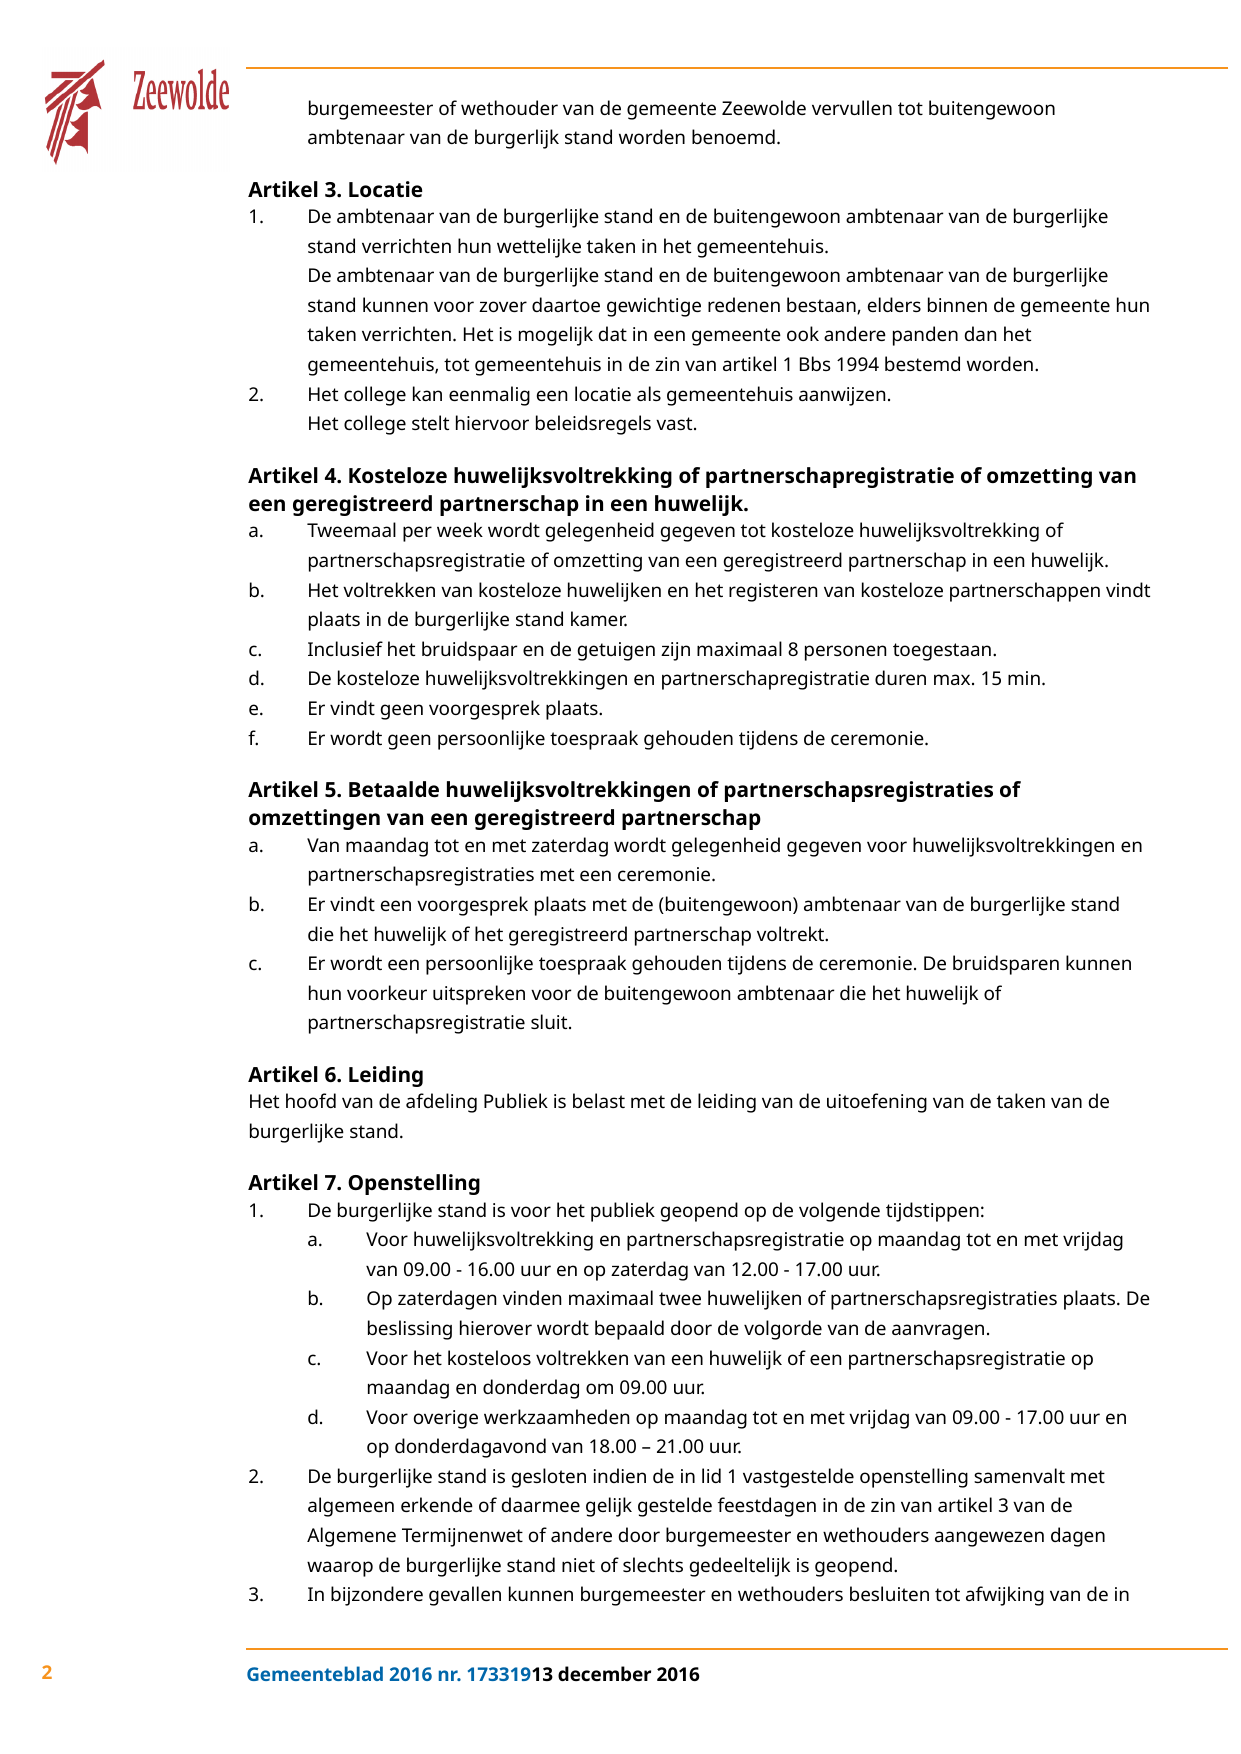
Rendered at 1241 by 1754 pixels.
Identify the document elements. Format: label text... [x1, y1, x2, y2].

list Het voltrekken van kosteloze huwelijken en het registeren van kosteloze partnerschappen vindt plaats in de burgerlijke stand kamer. [248, 577, 1152, 632]
list Er vindt een voorgesprek plaats met de (buitengewoon) ambtenaar van de burgerlijke stand die het huwelijk of het geregistreerd partnerschap voltrekt. [248, 891, 1152, 946]
list Het college kan eenmalig een locatie als gemeentehuis aanwijzen. [248, 381, 1152, 406]
list De ambtenaar van de burgerlijke stand en de buitengewoon ambtenaar van de burgerlijke stand verrichten hun wettelijke taken in het gemeentehuis. [248, 203, 1152, 258]
list Inclusief het bruidspaar en de getuigen zijn maximaal 8 personen toegestaan. [248, 636, 1152, 662]
text Artikel 7. Openstelling [248, 1168, 1152, 1197]
list In bijzondere gevallen kunnen burgemeester en wethouders besluiten tot afwijking van de in [248, 1581, 1152, 1607]
list Op zaterdagen vinden maximaal twee huwelijken of partnerschapsregistraties plaats. De beslissing hierover wordt bepaald door de volgorde van de aanvragen. [307, 1286, 1152, 1341]
list De burgerlijke stand is gesloten indien de in lid 1 vastgestelde openstelling samenvalt met algemeen erkende of daarmee gelijk gestelde feestdagen in de zin van artikel 3 van de Algemene Termijnenwet of andere door burgemeester en wethouders aangewezen dagen waarop de burgerlijke stand niet of slechts gedeeltelijk is geopend. [248, 1463, 1152, 1577]
text Artikel 6. Leiding [248, 1060, 1152, 1088]
list Van maandag tot en met zaterdag wordt gelegenheid gegeven voor huwelijksvoltrekkingen en partnerschapsregistraties met een ceremonie. [248, 832, 1152, 887]
list Er wordt een persoonlijke toespraak gehouden tijdens de ceremonie. De bruidsparen kunnen hun voorkeur uitspreken voor de buitengewoon ambtenaar die het huwelijk of partnerschapsregistratie sluit. [248, 950, 1152, 1035]
list Voor huwelijksvoltrekking en partnerschapsregistratie op maandag tot en met vrijdag van 09.00 - 16.00 uur en op zaterdag van 12.00 - 17.00 uur. [307, 1226, 1152, 1282]
list Het college stelt hiervoor beleidsregels vast. [248, 410, 1152, 436]
list Er wordt geen persoonlijke toespraak gehouden tijdens de ceremonie. [248, 725, 1152, 750]
text Artikel 5. Betaalde huwelijksvoltrekkingen of partnerschapsregistraties of omzettingen van een geregistreerd partnerschap [248, 775, 1152, 832]
picture [41, 47, 231, 172]
text Het hoofd van de afdeling Publiek is belast met de leiding van de uitoefening van de taken van de burgerlijke stand. [248, 1088, 1152, 1144]
list De burgerlijke stand is voor het publiek geopend op de volgende tijdstippen: [248, 1197, 1152, 1222]
list Er vindt geen voorgesprek plaats. [248, 695, 1152, 721]
list De kosteloze huwelijksvoltrekkingen en partnerschapregistratie duren max. 15 min. [248, 666, 1152, 691]
text Artikel 3. Locatie [248, 175, 1152, 203]
list Tweemaal per week wordt gelegenheid gegeven tot kosteloze huwelijksvoltrekking of partnerschapsregistratie of omzetting van een geregistreerd partnerschap in een huwelijk. [248, 518, 1152, 573]
list Voor het kosteloos voltrekken van een huwelijk of een partnerschapsregistratie op maandag en donderdag om 09.00 uur. [307, 1345, 1152, 1400]
list burgemeester of wethouder van de gemeente Zeewolde vervullen tot buitengewoon ambtenaar van de burgerlijk stand worden benoemd. [248, 95, 1152, 150]
list Voor overige werkzaamheden op maandag tot en met vrijdag van 09.00 - 17.00 uur en op donderdagavond van 18.00 – 21.00 uur. [307, 1404, 1152, 1459]
list De ambtenaar van de burgerlijke stand en de buitengewoon ambtenaar van de burgerlijke stand kunnen voor zover daartoe gewichtige redenen bestaan, elders binnen de gemeente hun taken verrichten. Het is mogelijk dat in een gemeente ook andere panden dan het gemeentehuis, tot gemeentehuis in de zin van artikel 1 Bbs 1994 bestemd worden. [248, 262, 1152, 377]
text Artikel 4. Kosteloze huwelijksvoltrekking of partnerschapregistratie of omzetting van een geregistreerd partnerschap in een huwelijk. [248, 461, 1152, 518]
